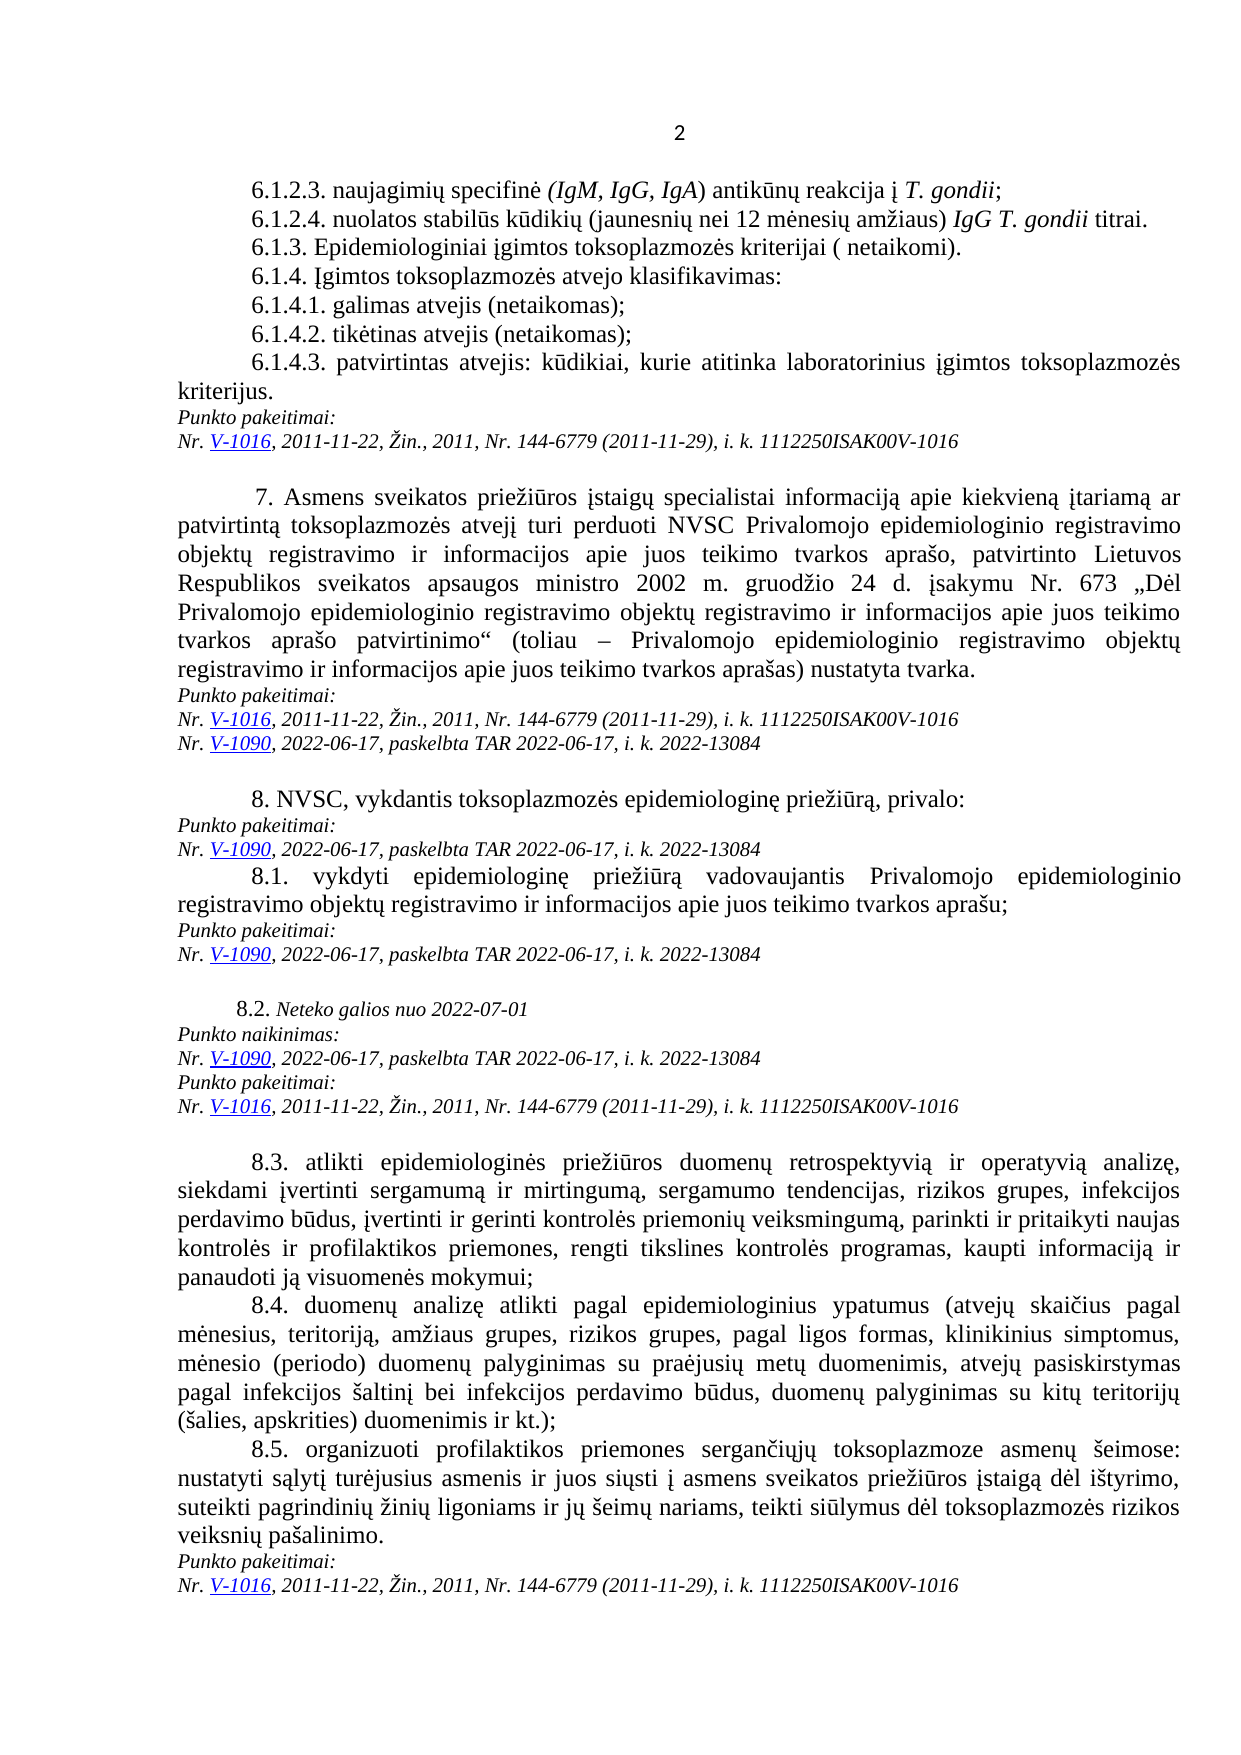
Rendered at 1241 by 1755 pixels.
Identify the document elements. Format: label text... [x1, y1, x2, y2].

text 8.1. vykdyti epidemiologinę priežiūrą vadovaujantis Privalomojo epidemiologinio registravimo objektų registravimo ir informacijos apie juos teikimo tvarkos aprašu; [177, 861, 1181, 918]
text 8.2. Neteko galios nuo 2022-07-01 [177, 995, 1181, 1022]
text 6.1.4.3. patvirtintas atvejis: kūdikiai, kurie atitinka laboratorinius įgimtos toksoplazmozės kriterijus. [177, 347, 1181, 405]
text Nr. V-1090, 2022-06-17, paskelbta TAR 2022-06-17, i. k. 2022-13084 [177, 837, 1181, 861]
text Nr. V-1016, 2011-11-22, Žin., 2011, Nr. 144-6779 (2011-11-29), i. k. 1112250ISAK00V-1016 [177, 429, 1181, 453]
text 8.5. organizuoti profilaktikos priemones sergančiųjų toksoplazmoze asmenų šeimose: nustatyti sąlytį turėjusius asmenis ir juos siųsti į asmens sveikatos priežiūros įstaigą dėl ištyrimo, suteikti pagrindinių žinių ligoniams ir jų šeimų nariams, teikti siūlymus dėl toksoplazmozės rizikos veiksnių pašalinimo. [177, 1434, 1181, 1549]
text Punkto pakeitimai: [177, 1070, 1181, 1094]
text Nr. V-1016, 2011-11-22, Žin., 2011, Nr. 144-6779 (2011-11-29), i. k. 1112250ISAK00V-1016 [177, 1573, 1181, 1597]
text 6.1.2.4. nuolatos stabilūs kūdikių (jaunesnių nei 12 mėnesių amžiaus) IgG T. gondii titrai. [177, 204, 1181, 232]
text Punkto pakeitimai: [177, 683, 1181, 707]
text 6.1.3. Epidemiologiniai įgimtos toksoplazmozės kriterijai ( netaikomi). [177, 232, 1181, 261]
text Punkto pakeitimai: [177, 1549, 1181, 1573]
text Nr. V-1016, 2011-11-22, Žin., 2011, Nr. 144-6779 (2011-11-29), i. k. 1112250ISAK00V-1016 [177, 1094, 1181, 1118]
text Punkto naikinimas: [177, 1022, 1181, 1046]
text 6.1.4.2. tikėtinas atvejis (netaikomas); [177, 319, 1181, 347]
text Nr. V-1090, 2022-06-17, paskelbta TAR 2022-06-17, i. k. 2022-13084 [177, 1046, 1181, 1070]
text Punkto pakeitimai: [177, 813, 1181, 837]
text 6.1.4.1. galimas atvejis (netaikomas); [177, 290, 1181, 319]
text Nr. V-1090, 2022-06-17, paskelbta TAR 2022-06-17, i. k. 2022-13084 [177, 731, 1181, 755]
text 7. Asmens sveikatos priežiūros įstaigų specialistai informaciją apie kiekvieną įtariamą ar patvirtintą toksoplazmozės atvejį turi perduoti NVSC Privalomojo epidemiologinio registravimo objektų registravimo ir informacijos apie juos teikimo tvarkos aprašo, patvirtinto Lietuvos Respublikos sveikatos apsaugos ministro 2002 m. gruodžio 24 d. įsakymu Nr. 673 „Dėl Privalomojo epidemiologinio registravimo objektų registravimo ir informacijos apie juos teikimo tvarkos aprašo patvirtinimo“ (toliau – Privalomojo epidemiologinio registravimo objektų registravimo ir informacijos apie juos teikimo tvarkos aprašas) nustatyta tvarka. [177, 482, 1181, 683]
text Punkto pakeitimai: [177, 918, 1181, 942]
text Punkto pakeitimai: [177, 405, 1181, 429]
text 8.3. atlikti epidemiologinės priežiūros duomenų retrospektyvią ir operatyvią analizę, siekdami įvertinti sergamumą ir mirtingumą, sergamumo tendencijas, rizikos grupes, infekcijos perdavimo būdus, įvertinti ir gerinti kontrolės priemonių veiksmingumą, parinkti ir pritaikyti naujas kontrolės ir profilaktikos priemones, rengti tikslines kontrolės programas, kaupti informaciją ir panaudoti ją visuomenės mokymui; [177, 1147, 1181, 1290]
text 6.1.4. Įgimtos toksoplazmozės atvejo klasifikavimas: [177, 261, 1181, 290]
text Nr. V-1090, 2022-06-17, paskelbta TAR 2022-06-17, i. k. 2022-13084 [177, 942, 1181, 966]
text Nr. V-1016, 2011-11-22, Žin., 2011, Nr. 144-6779 (2011-11-29), i. k. 1112250ISAK00V-1016 [177, 707, 1181, 731]
text 8. NVSC, vykdantis toksoplazmozės epidemiologinę priežiūrą, privalo: [177, 784, 1181, 813]
text 6.1.2.3. naujagimių specifinė (IgM, IgG, IgA) antikūnų reakcija į T. gondii; [177, 175, 1181, 204]
text 8.4. duomenų analizę atlikti pagal epidemiologinius ypatumus (atvejų skaičius pagal mėnesius, teritoriją, amžiaus grupes, rizikos grupes, pagal ligos formas, klinikinius simptomus, mėnesio (periodo) duomenų palyginimas su praėjusių metų duomenimis, atvejų pasiskirstymas pagal infekcijos šaltinį bei infekcijos perdavimo būdus, duomenų palyginimas su kitų teritorijų (šalies, apskrities) duomenimis ir kt.); [177, 1290, 1181, 1434]
